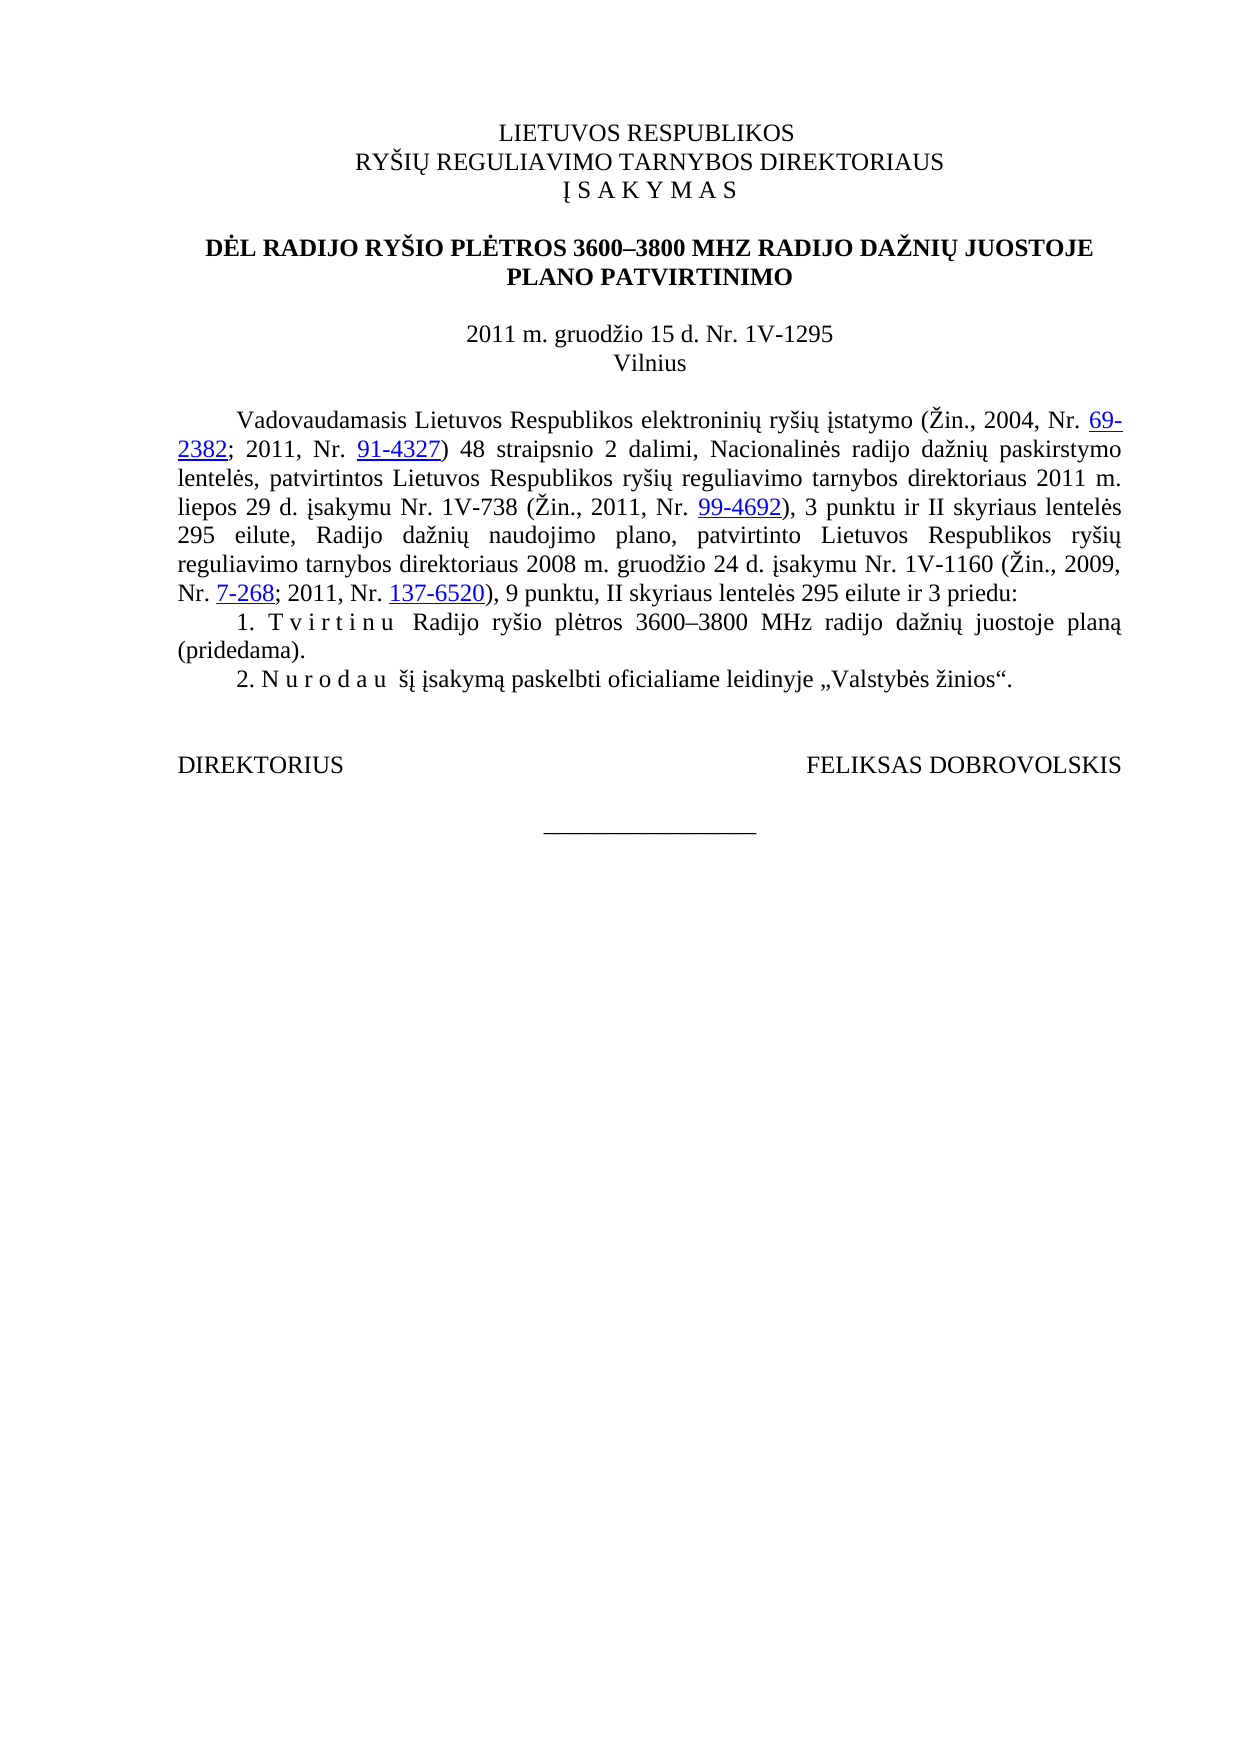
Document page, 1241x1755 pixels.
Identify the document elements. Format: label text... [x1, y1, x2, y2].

text DĖL RADIJO RYŠIO PLĖTROS 3600–3800 MHz RADIJO DAŽNIŲ JUOSTOJE PLANO PATVIRTINIMO [177, 233, 1122, 291]
text Direktorius Feliksas Dobrovolskis [177, 751, 1122, 779]
text Vadovaudamasis Lietuvos Respublikos elektroninių ryšių įstatymo (Žin., 2004, Nr. 69-2382; 2011, Nr. 91-4327) 48 straipsnio 2 dalimi, Nacionalinės radijo dažnių paskirstymo lentelės, patvirtintos Lietuvos Respublikos ryšių reguliavimo tarnybos direktoriaus 2011 m. liepos 29 d. įsakymu Nr. 1V-738 (Žin., 2011, Nr. 99-4692), 3 punktu ir II skyriaus lentelės 295 eilute, Radijo dažnių naudojimo plano, patvirtinto Lietuvos Respublikos ryšių reguliavimo tarnybos direktoriaus 2008 m. gruodžio 24 d. įsakymu Nr. 1V-1160 (Žin., 2009, Nr. 7-268; 2011, Nr. 137-6520), 9 punktu, II skyriaus lentelės 295 eilute ir 3 priedu: [177, 406, 1122, 607]
text ĮSAKYMAS [177, 176, 1122, 204]
text 2011 m. gruodžio 15 d. Nr. 1V-1295 [177, 319, 1122, 348]
text 2. Nurodau šį įsakymą paskelbti oficialiame leidinyje „Valstybės žinios“. [177, 664, 1122, 693]
text LIETUVOS RESPUBLIKOS [177, 118, 1122, 147]
text RYŠIŲ REGULIAVIMO TARNYBOS DIREKTORIAUS [177, 147, 1122, 176]
text Vilnius [177, 348, 1122, 377]
text _________________ [177, 808, 1122, 837]
text 1. Tvirtinu Radijo ryšio plėtros 3600–3800 MHz radijo dažnių juostoje planą (pridedama). [177, 607, 1122, 664]
